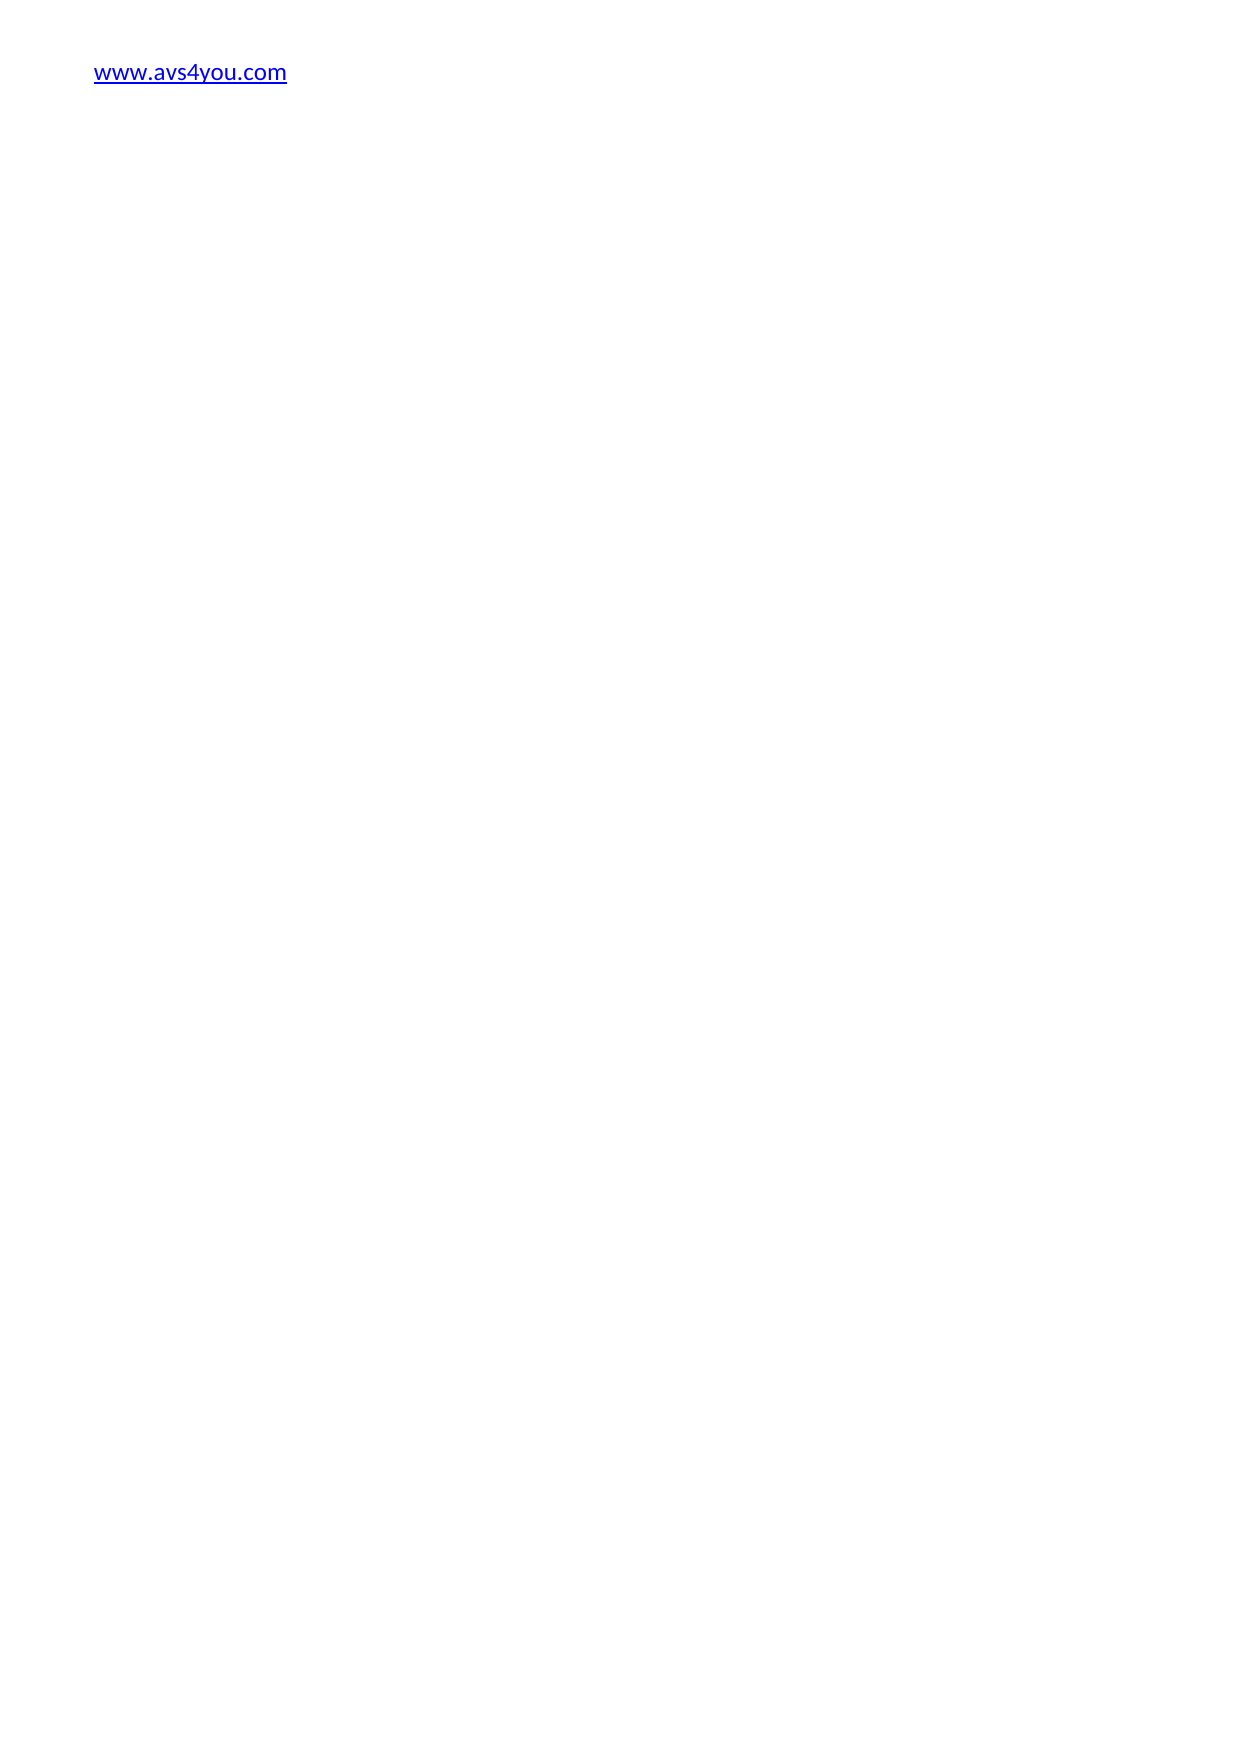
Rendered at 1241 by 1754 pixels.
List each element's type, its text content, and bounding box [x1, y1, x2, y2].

text www.avs4you.com [94, 56, 1181, 87]
